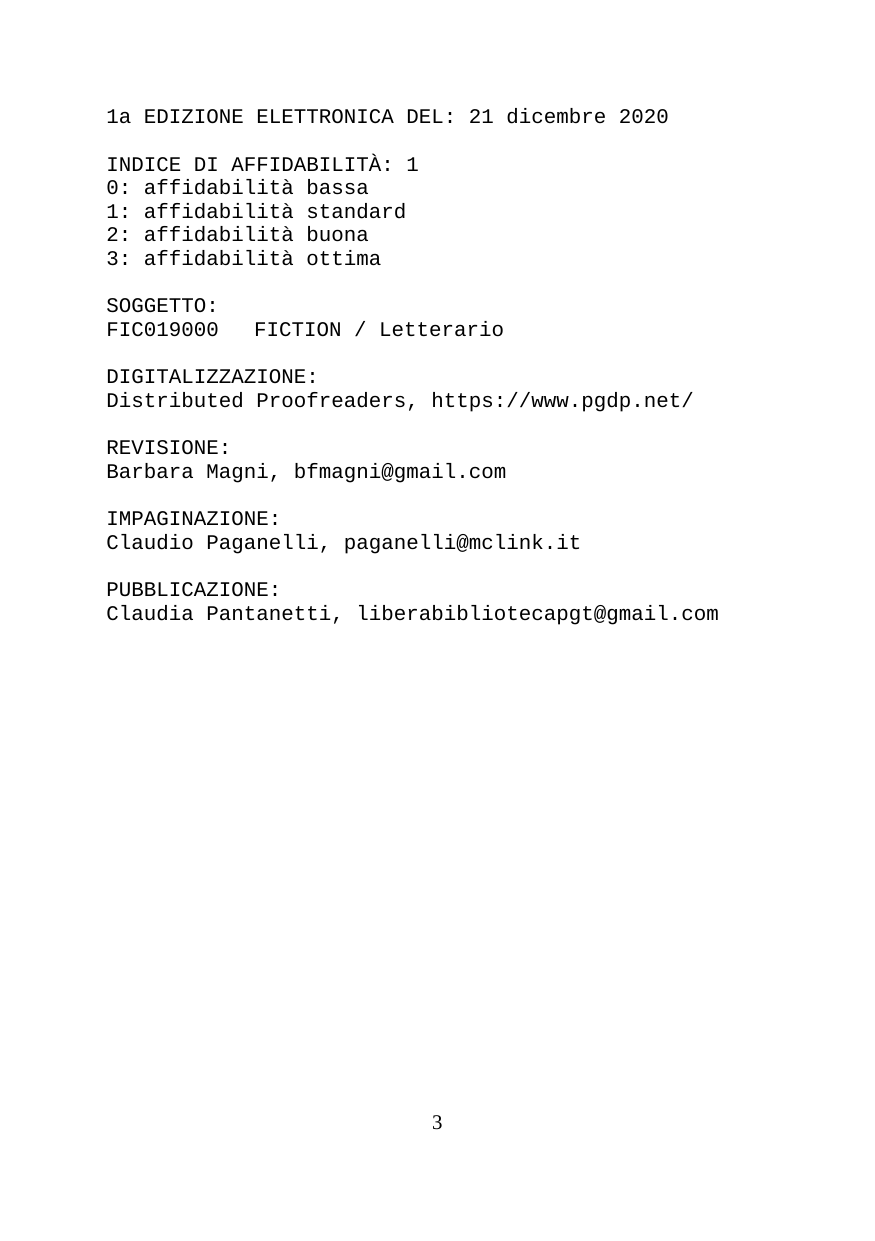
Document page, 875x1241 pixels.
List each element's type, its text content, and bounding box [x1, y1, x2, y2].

text Barbara Magni, bfmagni@gmail.com [106, 461, 768, 484]
text IMPAGINAZIONE: [106, 508, 768, 532]
text REVISIONE: [106, 437, 768, 461]
text DIGITALIZZAZIONE: [106, 366, 768, 390]
text 0: affidabilità bassa [106, 177, 768, 201]
text FIC019000 FICTION / Letterario [106, 319, 768, 343]
text 1: affidabilità standard [106, 201, 768, 224]
text Claudia Pantanetti, liberabibliotecapgt@gmail.com [106, 603, 768, 626]
text Claudio Paganelli, paganelli@mclink.it [106, 532, 768, 556]
text 1a EDIZIONE ELETTRONICA DEL: 21 dicembre 2020 [106, 106, 768, 130]
text Distributed Proofreaders, https://www.pgdp.net/ [106, 390, 768, 414]
text 3: affidabilità ottima [106, 248, 768, 272]
text 2: affidabilità buona [106, 224, 768, 248]
text INDICE DI AFFIDABILITÀ: 1 [106, 153, 768, 177]
text PUBBLICAZIONE: [106, 579, 768, 603]
text SOGGETTO: [106, 295, 768, 319]
